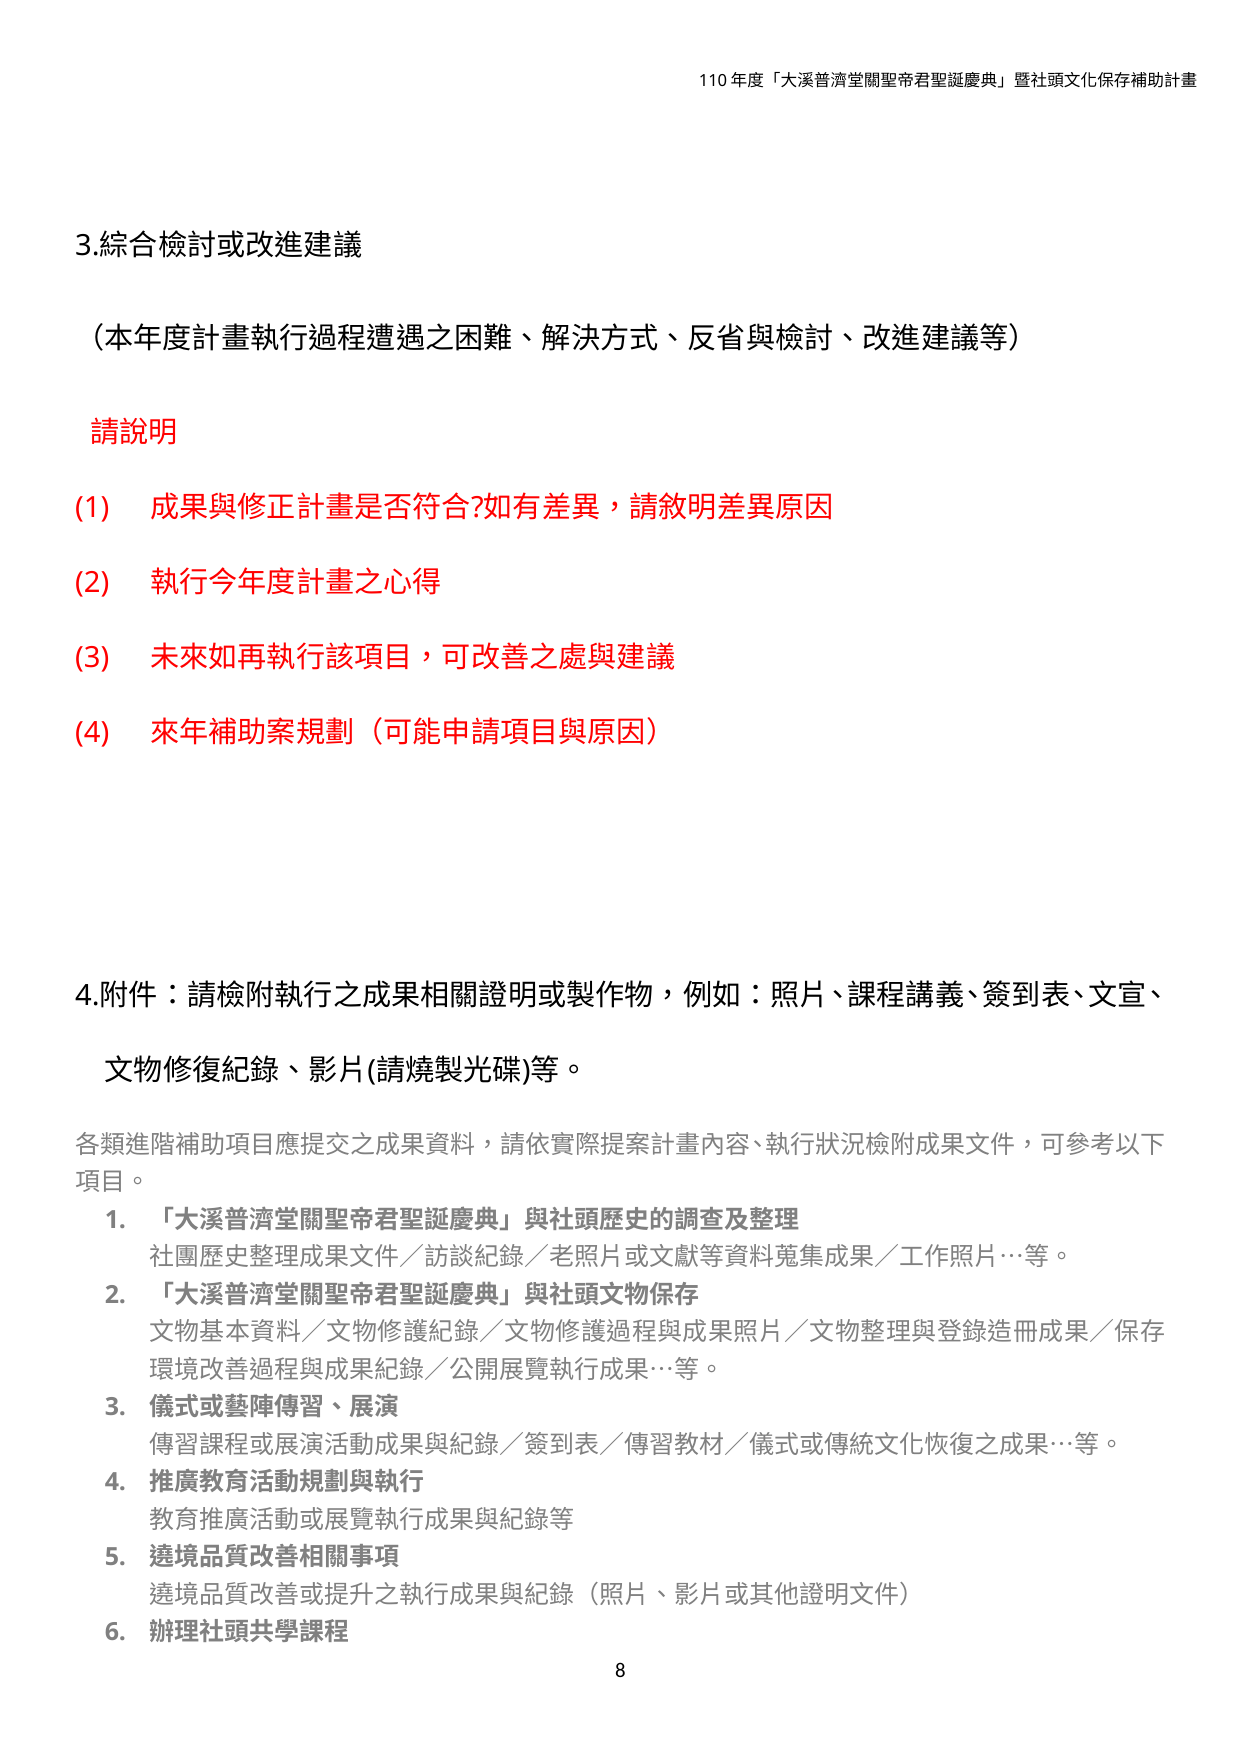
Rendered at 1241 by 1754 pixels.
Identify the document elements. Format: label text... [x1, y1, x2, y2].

list 執行今年度計畫之心得 [75, 542, 1165, 617]
list 成果與修正計畫是否符合?如有差異，請敘明差異原因 [75, 467, 1165, 542]
text 4.附件：請檢附執行之成果相關證明或製作物，例如：照片、課程講義、簽到表、文宣、文物修復紀錄、影片(請燒製光碟)等。 [75, 955, 1165, 1105]
list 「大溪普濟堂關聖帝君聖誕慶典」與社頭歷史的調查及整理 [104, 1198, 1165, 1236]
list 「大溪普濟堂關聖帝君聖誕慶典」與社頭文物保存 [104, 1273, 1165, 1311]
list 未來如再執行該項目，可改善之處與建議 [75, 617, 1165, 692]
list 儀式或藝陣傳習、展演 [104, 1386, 1165, 1423]
text 教育推廣活動或展覽執行成果與紀錄等 [149, 1498, 1165, 1536]
text 社團歷史整理成果文件／訪談紀錄／老照片或文獻等資料蒐集成果／工作照片…等。 [149, 1236, 1165, 1273]
text 請說明 [75, 392, 1165, 467]
text 遶境品質改善或提升之執行成果與紀錄（照片、影片或其他證明文件） [149, 1573, 1165, 1611]
text （本年度計畫執行過程遭遇之困難、解決方式、反省與檢討、改進建議等） [75, 298, 1165, 373]
text 3.綜合檢討或改進建議 [75, 205, 1165, 280]
list 推廣教育活動規劃與執行 [104, 1461, 1165, 1498]
list 來年補助案規劃（可能申請項目與原因） [75, 692, 1165, 767]
text 文物基本資料／文物修護紀錄／文物修護過程與成果照片／文物整理與登錄造冊成果／保存環境改善過程與成果紀錄／公開展覽執行成果…等。 [149, 1311, 1165, 1386]
text 各類進階補助項目應提交之成果資料，請依實際提案計畫內容、執行狀況檢附成果文件，可參考以下項目。 [75, 1123, 1165, 1198]
list 遶境品質改善相關事項 [104, 1536, 1165, 1573]
text 傳習課程或展演活動成果與紀錄／簽到表／傳習教材／儀式或傳統文化恢復之成果…等。 [149, 1423, 1165, 1461]
list 辦理社頭共學課程 [104, 1611, 1165, 1648]
